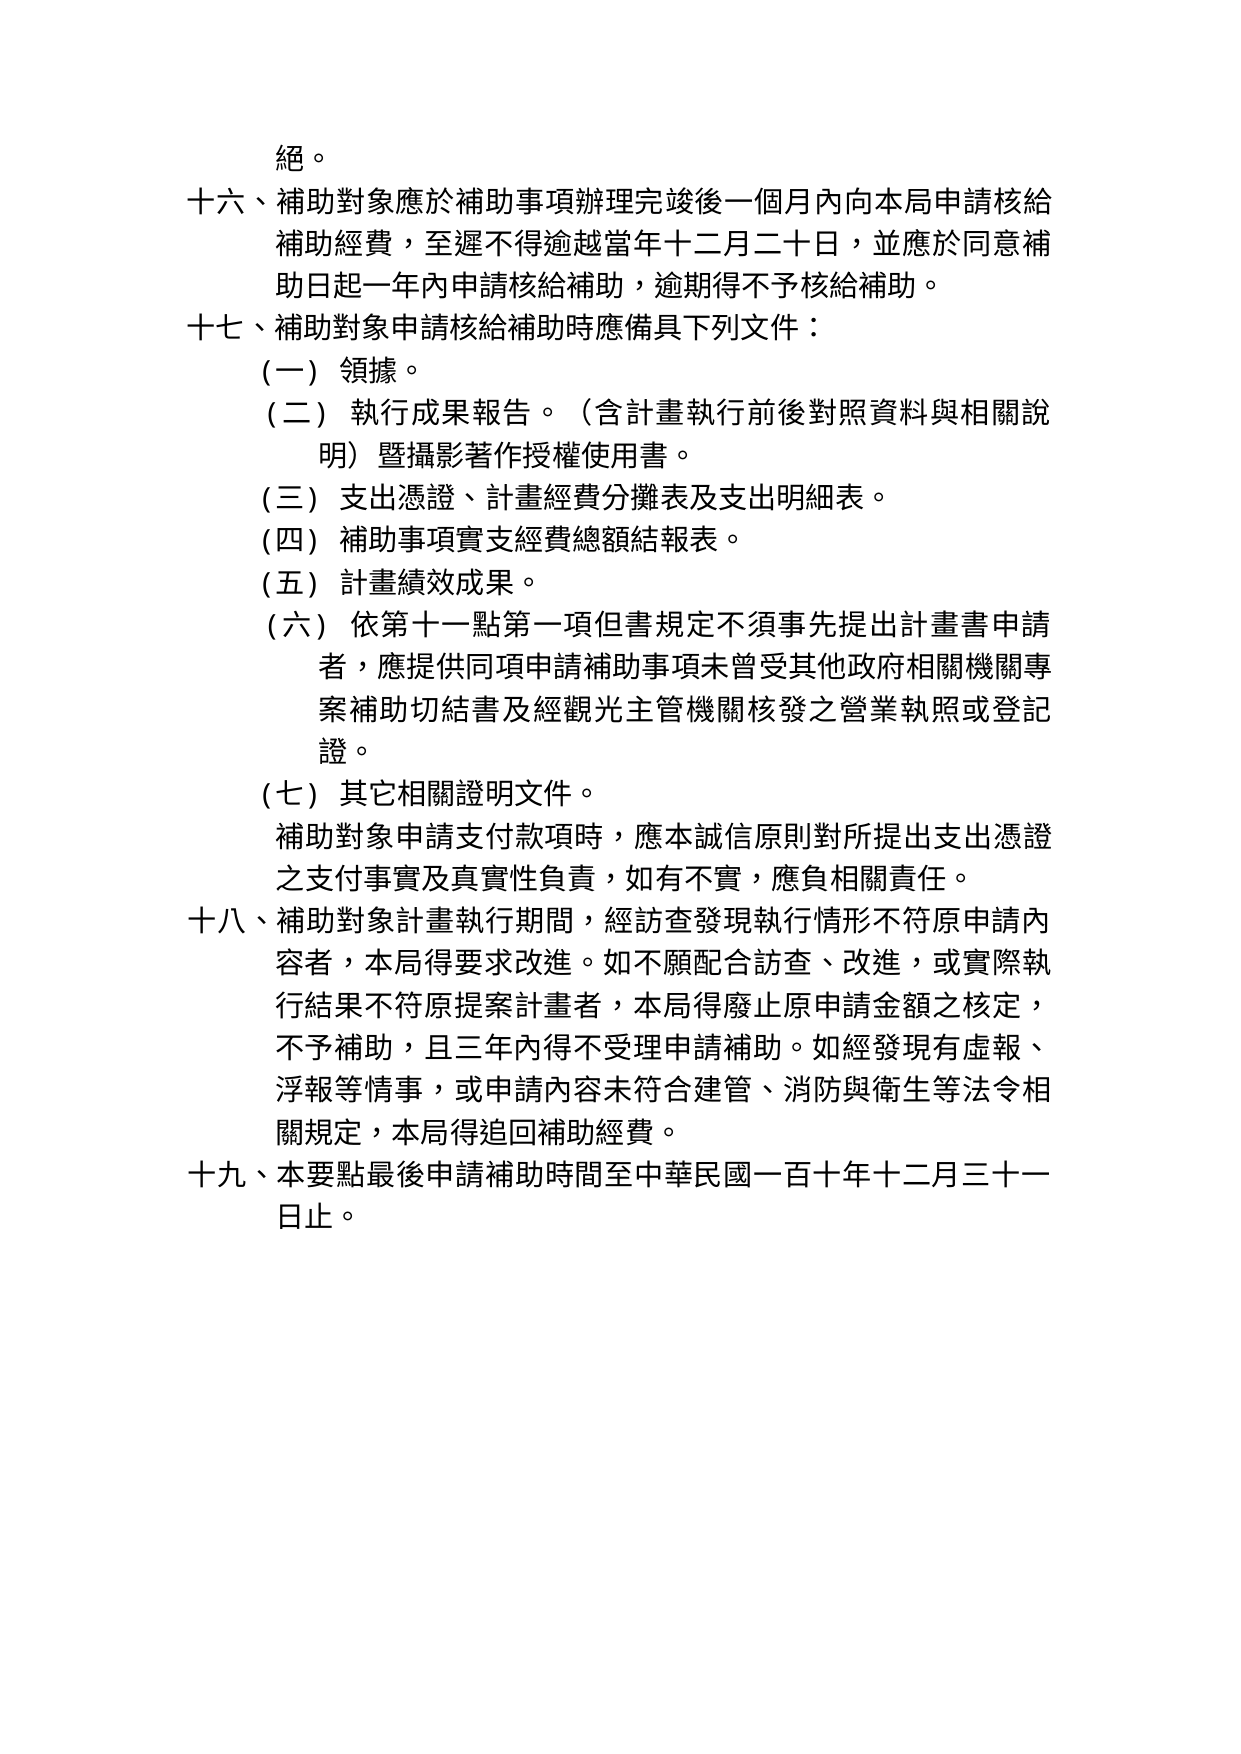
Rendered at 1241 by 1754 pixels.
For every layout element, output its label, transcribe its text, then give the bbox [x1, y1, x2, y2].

text (一) 領據。 [187, 347, 1053, 390]
text (六) 依第十一點第一項但書規定不須事先提出計畫書申請者，應提供同項申請補助事項未曾受其他政府相關機關專案補助切結書及經觀光主管機關核發之營業執照或登記證。 [187, 602, 1053, 771]
text (五) 計畫績效成果。 [187, 559, 1053, 602]
text 絕。 [186, 136, 1053, 178]
text 補助對象申請支付款項時，應本誠信原則對所提出支出憑證之支付事實及真實性負責，如有不實，應負相關責任。 [276, 813, 1053, 898]
text (二) 執行成果報告。（含計畫執行前後對照資料與相關說明）暨攝影著作授權使用書。 [187, 390, 1053, 474]
text (七) 其它相關證明文件。 [187, 771, 1053, 813]
text 十七、補助對象申請核給補助時應備具下列文件： [186, 305, 1053, 347]
text 十九、本要點最後申請補助時間至中華民國一百十年十二月三十一日止。 [187, 1152, 1053, 1236]
text (四) 補助事項實支經費總額結報表。 [187, 517, 1053, 559]
text (三) 支出憑證、計畫經費分攤表及支出明細表。 [187, 474, 1053, 517]
text 十六、補助對象應於補助事項辦理完竣後一個月內向本局申請核給補助經費，至遲不得逾越當年十二月二十日，並應於同意補助日起一年內申請核給補助，逾期得不予核給補助。 [186, 178, 1053, 305]
text 十八、補助對象計畫執行期間，經訪查發現執行情形不符原申請內容者，本局得要求改進。如不願配合訪查、改進，或實際執行結果不符原提案計畫者，本局得廢止原申請金額之核定，不予補助，且三年內得不受理申請補助。如經發現有虛報、浮報等情事，或申請內容未符合建管、消防與衛生等法令相關規定，本局得追回補助經費。 [187, 898, 1053, 1152]
